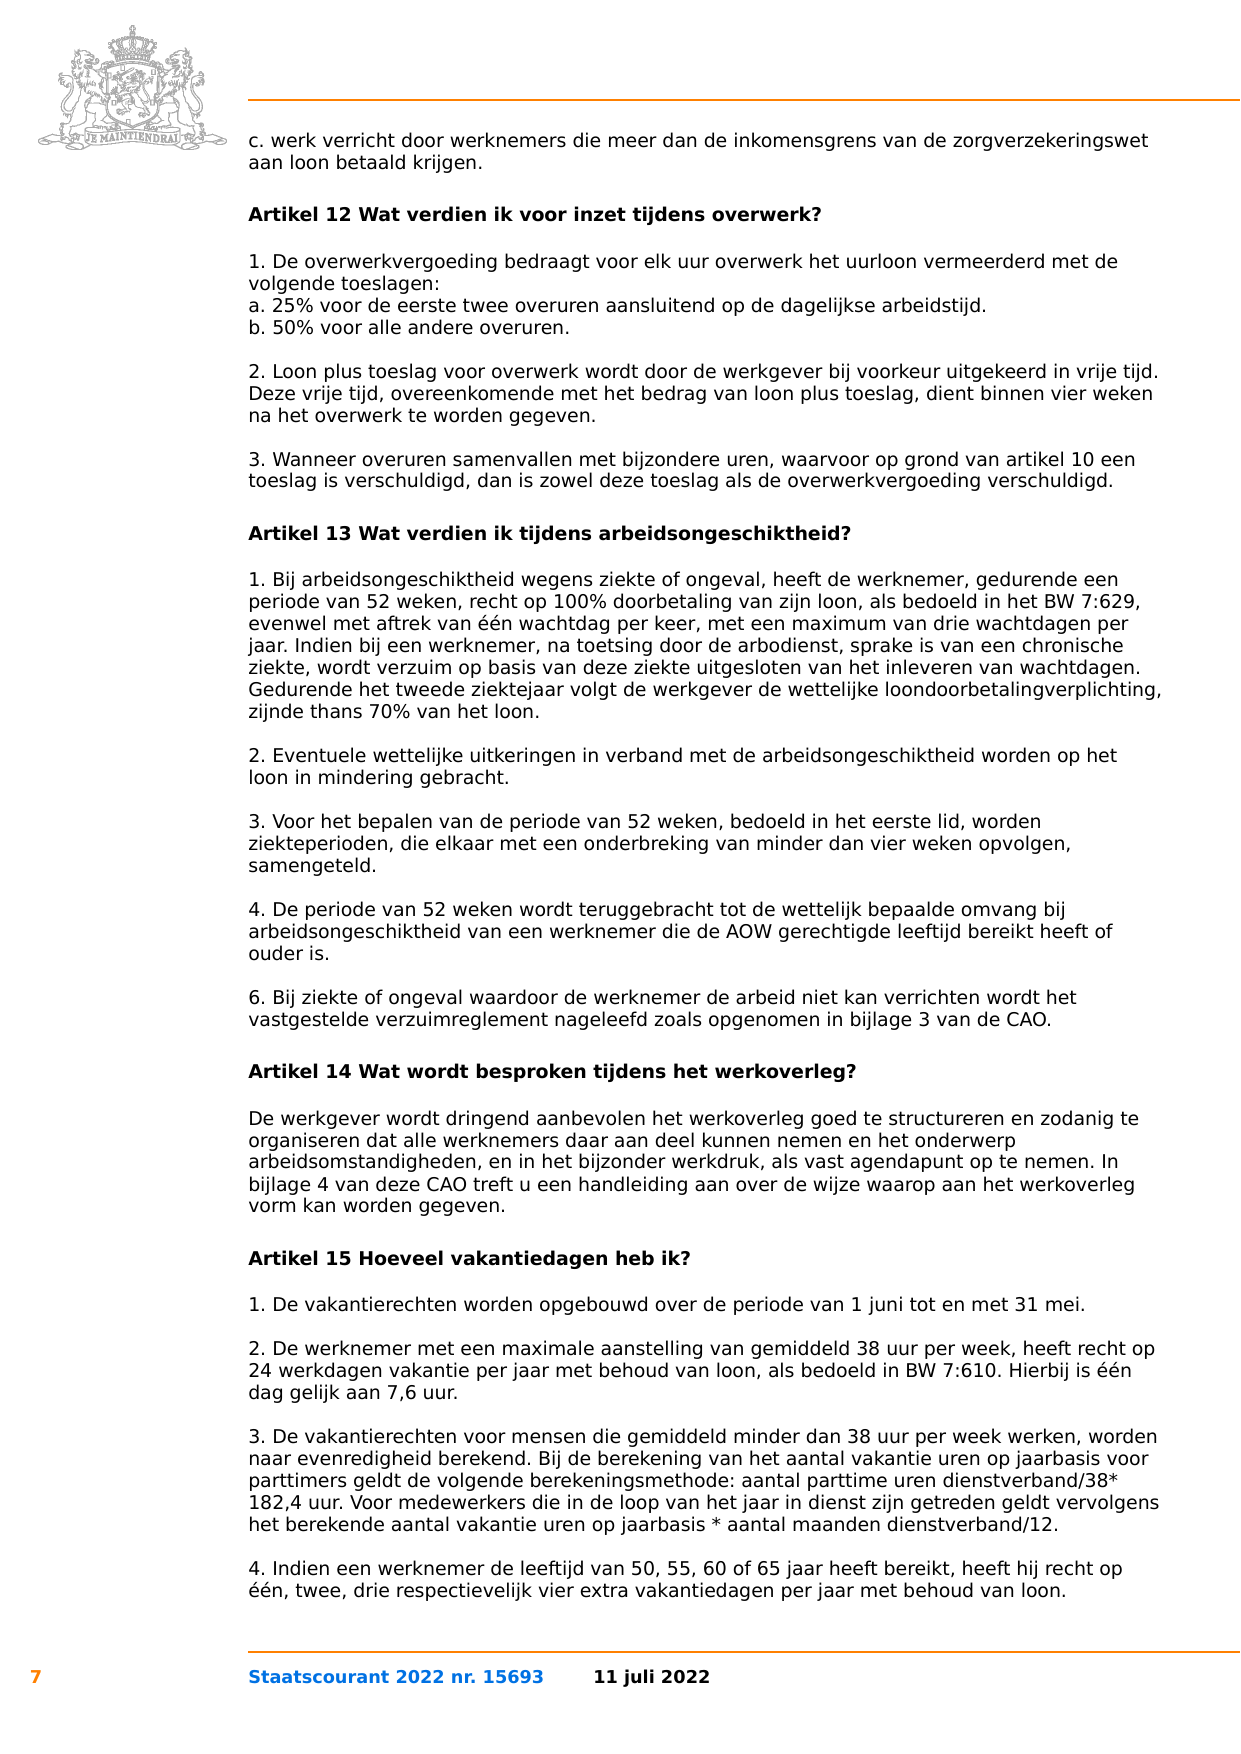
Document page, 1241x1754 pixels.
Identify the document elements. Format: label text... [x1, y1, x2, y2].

subtitle Artikel 12 Wat verdien ik voor inzet tijdens overwerk? [248, 204, 1163, 226]
text 3. De vakantierechten voor mensen die gemiddeld minder dan 38 uur per week werken, worden naar evenredigheid berekend. Bij de berekening van het aantal vakantie uren op jaarbasis voor parttimers geldt de volgende berekeningsmethode: aantal parttime uren dienstverband/38* 182,4 uur. Voor medewerkers die in de loop van het jaar in dienst zijn getreden geldt vervolgens het berekende aantal vakantie uren op jaarbasis * aantal maanden dienstverband/12. [248, 1426, 1163, 1536]
text 1. Bij arbeidsongeschiktheid wegens ziekte of ongeval, heeft de werknemer, gedurende een periode van 52 weken, recht op 100% doorbetaling van zijn loon, als bedoeld in het BW 7:629, evenwel met aftrek van één wachtdag per keer, met een maximum van drie wachtdagen per jaar. Indien bij een werknemer, na toetsing door de arbodienst, sprake is van een chronische ziekte, wordt verzuim op basis van deze ziekte uitgesloten van het inleveren van wachtdagen. Gedurende het tweede ziektejaar volgt de werkgever de wettelijke loondoorbetalingverplichting, zijnde thans 70% van het loon. [248, 569, 1163, 723]
text 3. Voor het bepalen van de periode van 52 weken, bedoeld in het eerste lid, worden ziekteperioden, die elkaar met een onderbreking van minder dan vier weken opvolgen, samengeteld. [248, 811, 1163, 877]
subtitle Artikel 15 Hoeveel vakantiedagen heb ik? [248, 1247, 1163, 1269]
picture [38, 25, 227, 150]
text 2. Loon plus toeslag voor overwerk wordt door de werkgever bij voorkeur uitgekeerd in vrije tijd. Deze vrije tijd, overeenkomende met het bedrag van loon plus toeslag, dient binnen vier weken na het overwerk te worden gegeven. [248, 361, 1163, 427]
text 2. De werknemer met een maximale aanstelling van gemiddeld 38 uur per week, heeft recht op 24 werkdagen vakantie per jaar met behoud van loon, als bedoeld in BW 7:610. Hierbij is één dag gelijk aan 7,6 uur. [248, 1338, 1163, 1404]
text 1. De vakantierechten worden opgebouwd over de periode van 1 juni tot en met 31 mei. [248, 1294, 1163, 1316]
text 4. Indien een werknemer de leeftijd van 50, 55, 60 of 65 jaar heeft bereikt, heeft hij recht op één, twee, drie respectievelijk vier extra vakantiedagen per jaar met behoud van loon. [248, 1558, 1163, 1602]
text 1. De overwerkvergoeding bedraagt voor elk uur overwerk het uurloon vermeerderd met de volgende toeslagen: [248, 251, 1163, 295]
text b. 50% voor alle andere overuren. [248, 317, 1163, 339]
text 4. De periode van 52 weken wordt teruggebracht tot de wettelijk bepaalde omvang bij arbeidsongeschiktheid van een werknemer die de AOW gerechtigde leeftijd bereikt heeft of ouder is. [248, 899, 1163, 965]
text a. 25% voor de eerste twee overuren aansluitend op de dagelijkse arbeidstijd. [248, 295, 1163, 317]
subtitle Artikel 13 Wat verdien ik tijdens arbeidsongeschiktheid? [248, 522, 1163, 544]
text 6. Bij ziekte of ongeval waardoor de werknemer de arbeid niet kan verrichten wordt het vastgestelde verzuimreglement nageleefd zoals opgenomen in bijlage 3 van de CAO. [248, 987, 1163, 1031]
text 2. Eventuele wettelijke uitkeringen in verband met de arbeidsongeschiktheid worden op het loon in mindering gebracht. [248, 745, 1163, 789]
subtitle Artikel 14 Wat wordt besproken tijdens het werkoverleg? [248, 1061, 1163, 1082]
text 3. Wanneer overuren samenvallen met bijzondere uren, waarvoor op grond van artikel 10 een toeslag is verschuldigd, dan is zowel deze toeslag als de overwerkvergoeding verschuldigd. [248, 448, 1163, 492]
text De werkgever wordt dringend aanbevolen het werkoverleg goed te structureren en zodanig te organiseren dat alle werknemers daar aan deel kunnen nemen en het onderwerp arbeidsomstandigheden, en in het bijzonder werkdruk, als vast agendapunt op te nemen. In bijlage 4 van deze CAO treft u een handleiding aan over de wijze waarop aan het werkoverleg vorm kan worden gegeven. [248, 1107, 1163, 1217]
text c. werk verricht door werknemers die meer dan de inkomensgrens van de zorgverzekeringswet aan loon betaald krijgen. [248, 130, 1163, 174]
